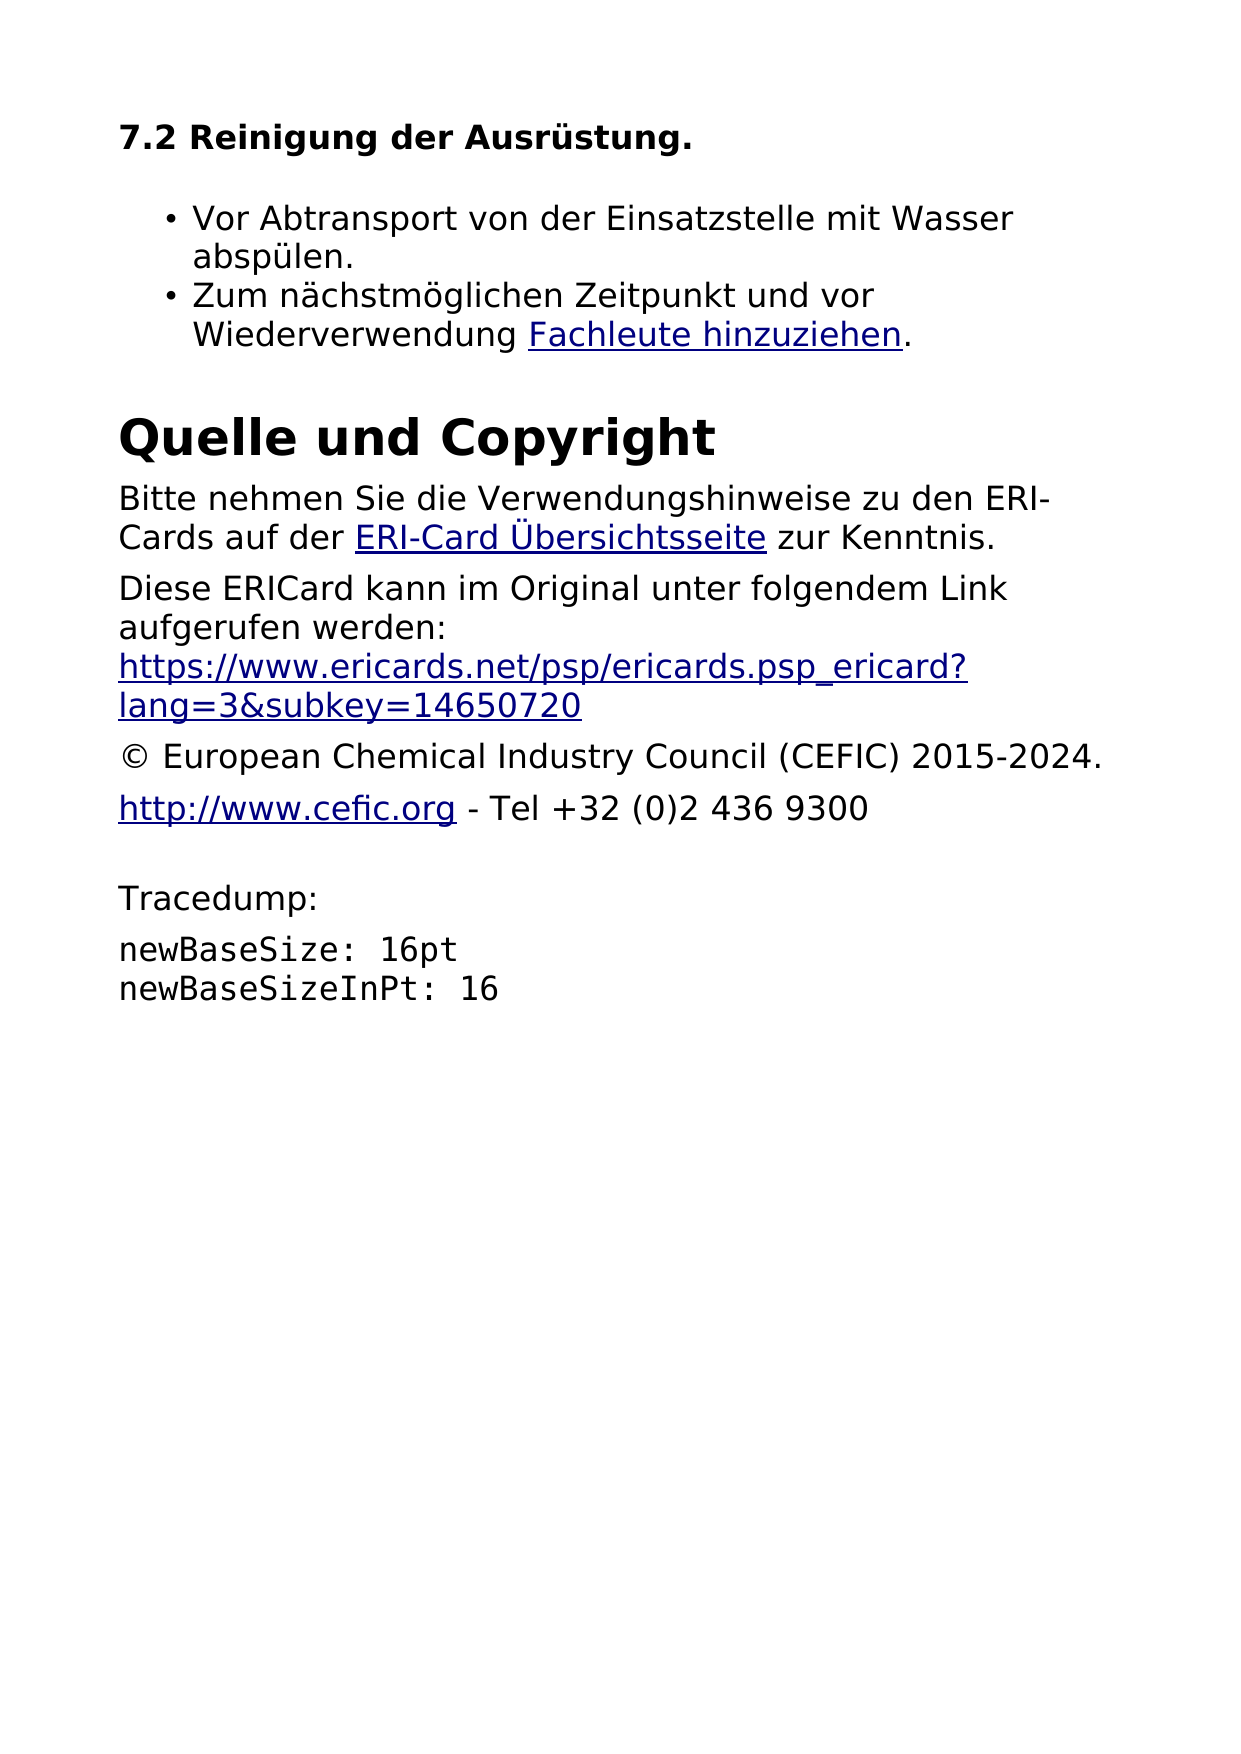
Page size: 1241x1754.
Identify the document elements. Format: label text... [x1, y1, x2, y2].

text Bitte nehmen Sie die Verwendungshinweise zu den ERI-Cards auf der ERI-Card Übersichtsseite zur Kenntnis. [118, 479, 1122, 557]
subtitle Quelle und Copyright [118, 409, 1122, 467]
list Vor Abtransport von der Einsatzstelle mit Wasser abspülen. [177, 199, 1122, 277]
list Zum nächstmöglichen Zeitpunkt und vor Wiederverwendung Fachleute hinzuziehen. [177, 277, 1122, 354]
text newBaseSize: 16pt newBaseSizeInPt: 16 [118, 931, 1122, 1008]
text Tracedump: [118, 840, 1122, 918]
text Diese ERICard kann im Original unter folgendem Link aufgerufen werden: https://www.ericards.net/psp/ericards.psp_ericard?lang=3&subkey=14650720 [118, 570, 1122, 725]
text © European Chemical Industry Council (CEFIC) 2015-2024. [118, 738, 1122, 777]
text http://www.cefic.org - Tel +32 (0)2 436 9300 [118, 789, 1122, 828]
subtitle 7.2 Reinigung der Ausrüstung. [118, 118, 1122, 157]
